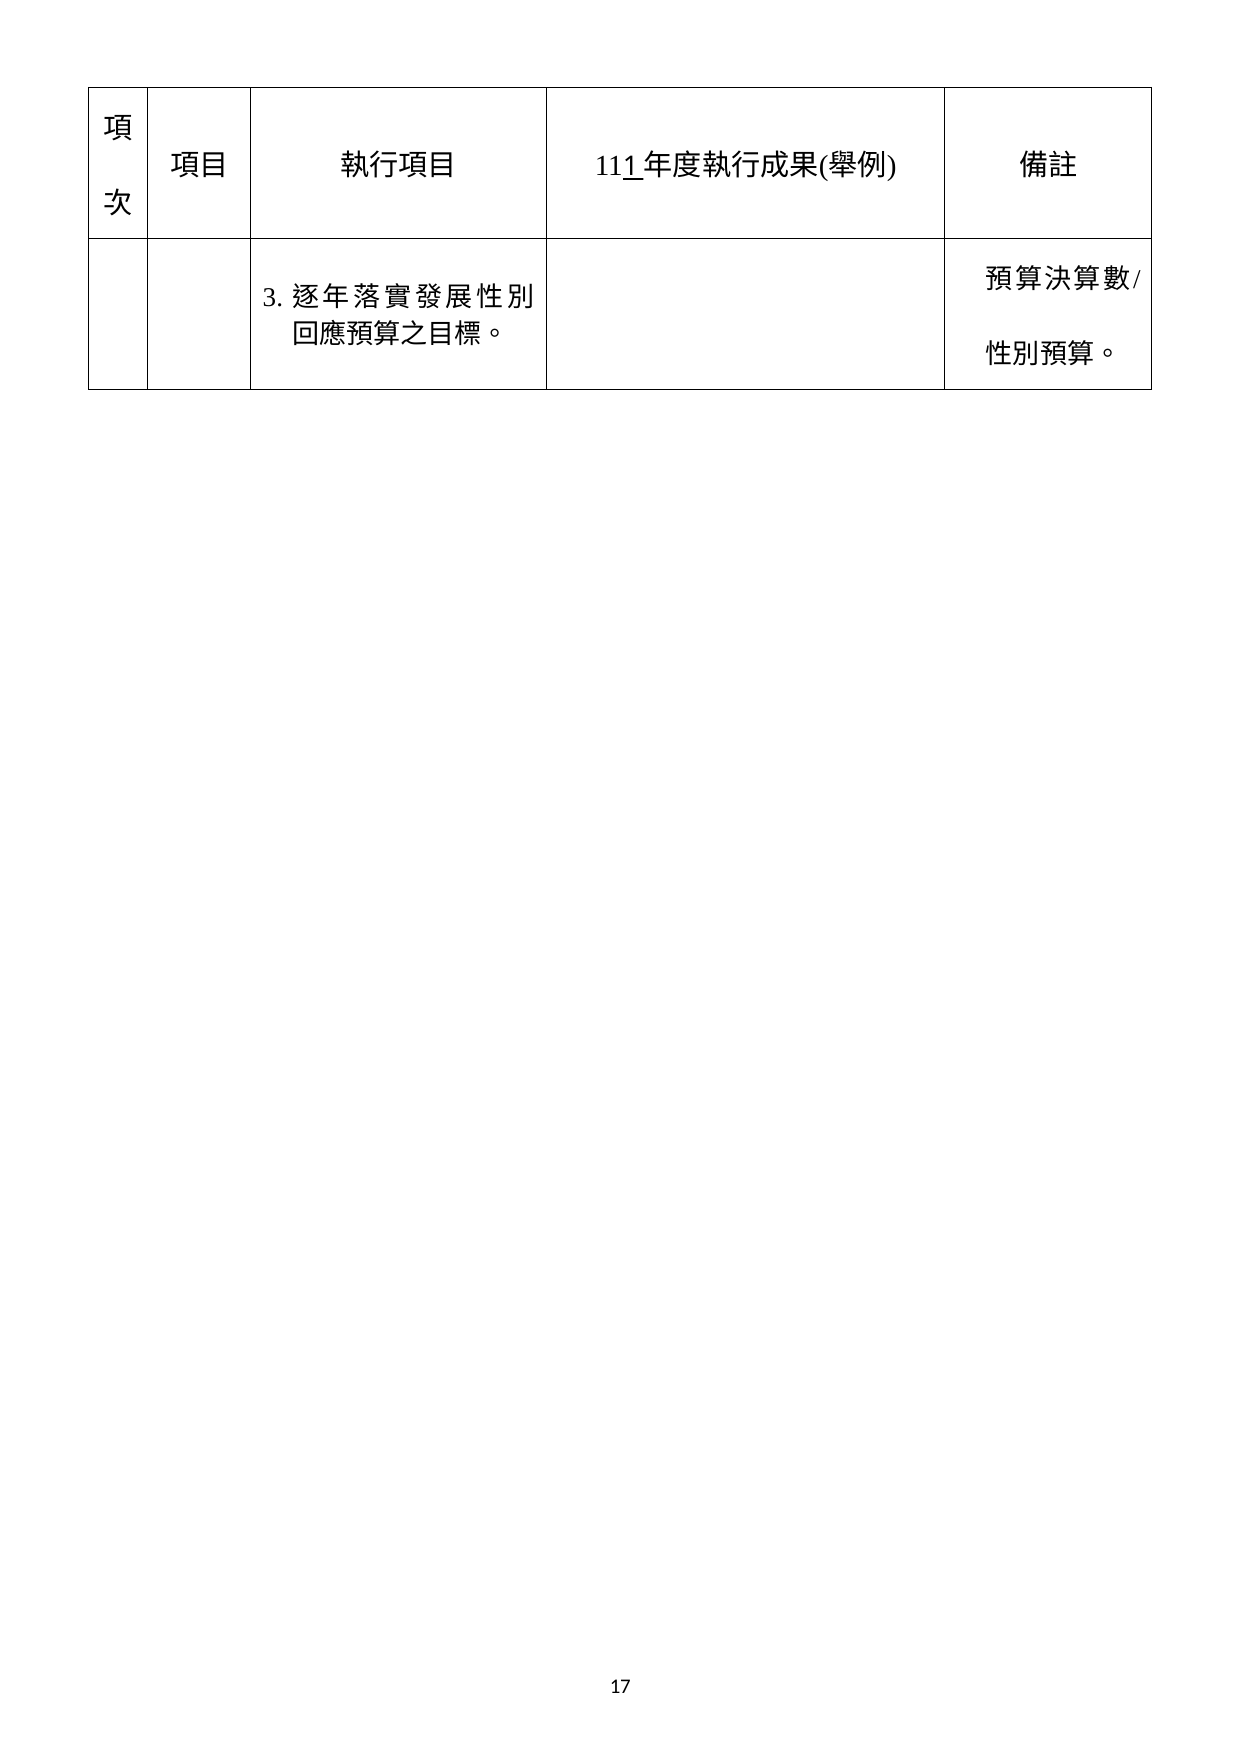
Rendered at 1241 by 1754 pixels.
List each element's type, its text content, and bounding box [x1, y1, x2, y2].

table_cell 請依「桃園市政府性別預算作業說明」填寫。 執行率=性別預算決算數/性別預算。 [945, 239, 1151, 389]
table_header 111年度執行成果(舉例) [547, 88, 944, 238]
table_cell [148, 239, 250, 389]
table_cell 各機關於法定預算通過後填寫性別預算表，並請各機關性別平等專責小組協助檢視。 各機關提經各機關性別平等專責小組年度第1次會議檢視後，送主計處彙整提報性別主流化推動組會議。 逐年落實發展性別回應預算之目標。 [251, 239, 546, 389]
table_header 項目 [148, 88, 250, 238]
table_cell [547, 239, 944, 389]
table_header 執行項目 [251, 88, 546, 238]
table_header 備註 [945, 88, 1151, 238]
table_header 項次 [89, 88, 147, 238]
table_cell [89, 239, 147, 389]
